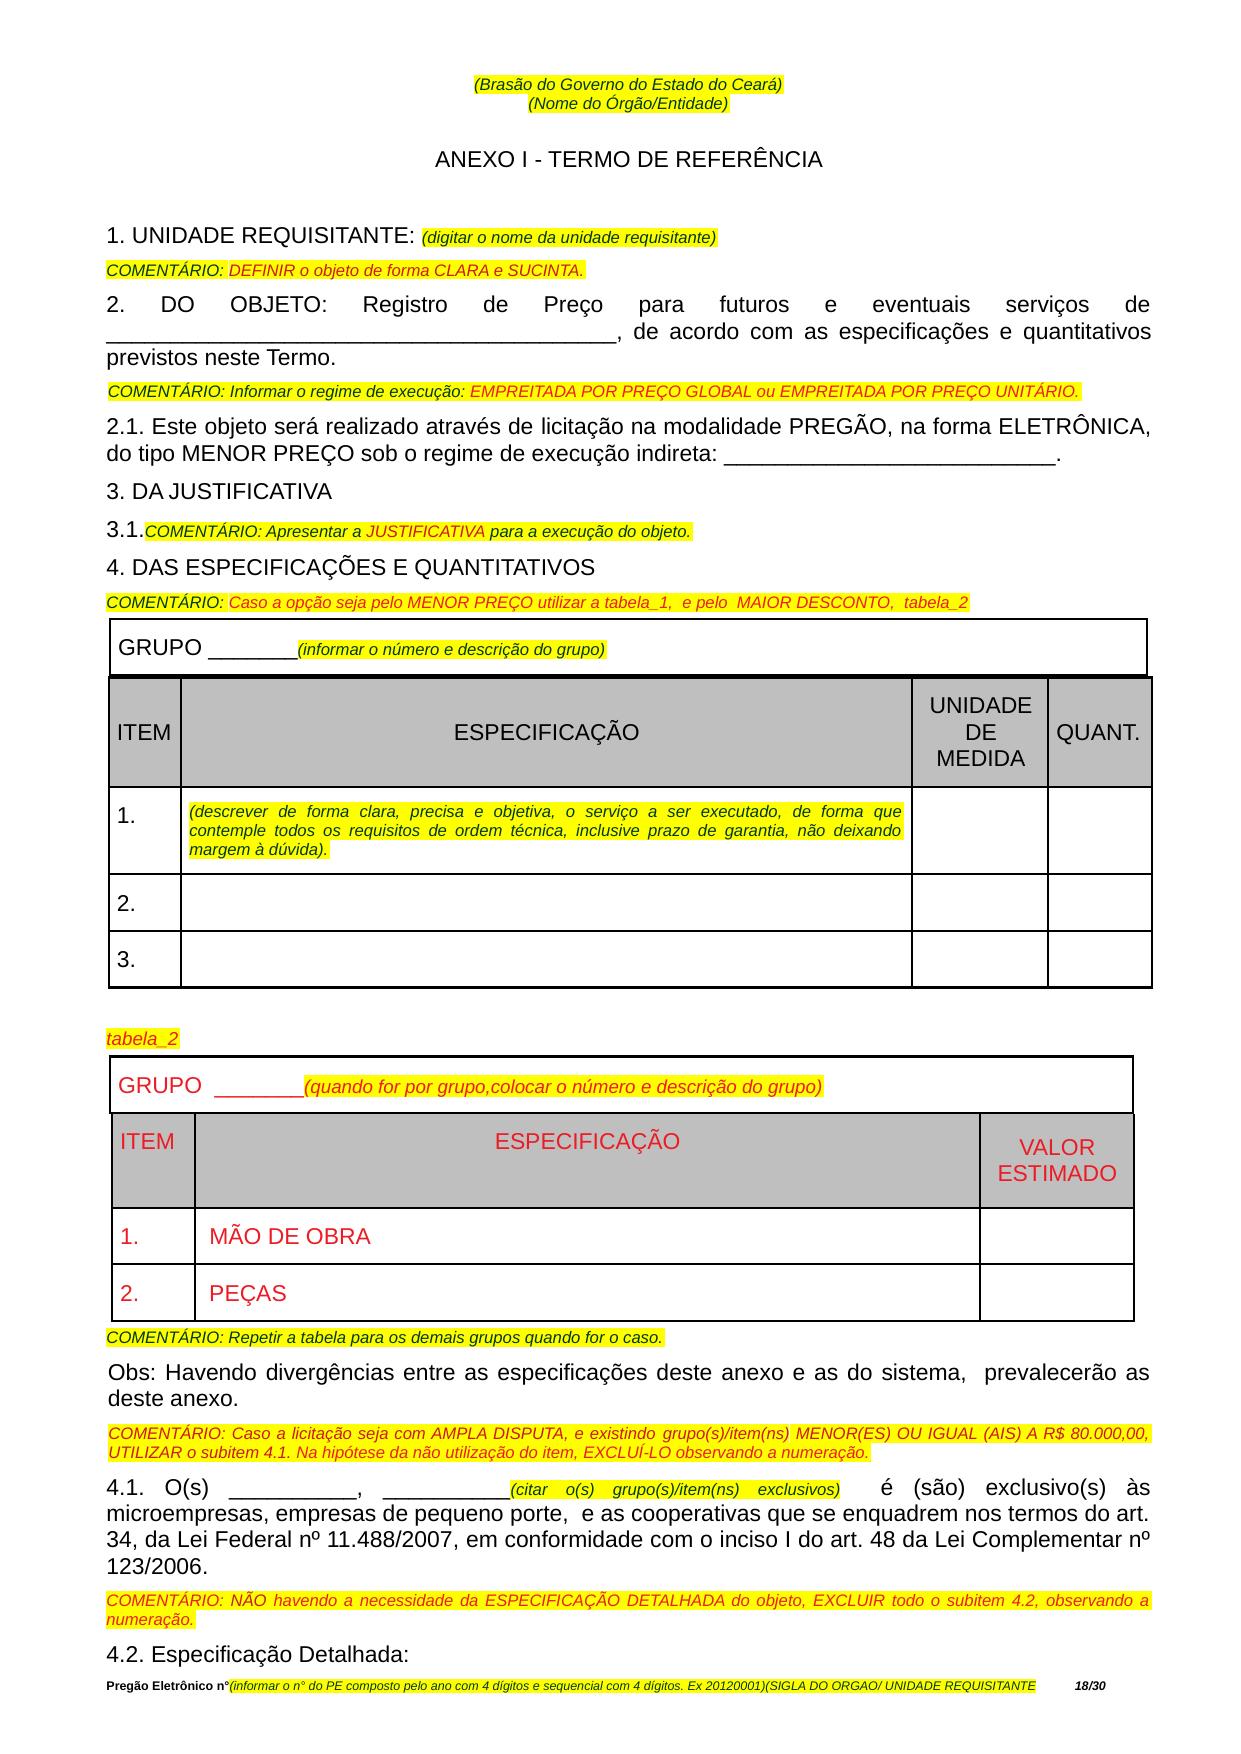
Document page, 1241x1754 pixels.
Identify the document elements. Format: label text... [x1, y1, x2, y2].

text COMENTÁRIO: DEFINIR o objeto de forma CLARA e SUCINTA. [106, 260, 1152, 279]
table_cell 3. [110, 932, 180, 986]
table_cell [1049, 932, 1151, 986]
text COMENTÁRIO: Caso a licitação seja com AMPLA DISPUTA, e existindo grupo(s)/item(ns) MENOR(ES) OU IGUAL (AIS) A R$ 80.000,00, UTILIZAR o subitem 4.1. Na hipótese da não utilização do item, EXCLUÍ-LO observando a numeração. [108, 1423, 1152, 1462]
text 2.1. Este objeto será realizado através de licitação na modalidade PREGÃO, na forma ELETRÔNICA, do tipo MENOR PREÇO sob o regime de execução indireta: __________________________. [106, 413, 1152, 466]
text COMENTÁRIO: Informar o regime de execução: EMPREITADA POR PREÇO GLOBAL ou EMPREITADA POR PREÇO UNITÁRIO. [108, 382, 1152, 401]
text COMENTÁRIO: NÃO havendo a necessidade da ESPECIFICAÇÃO DETALHADA do objeto, EXCLUIR todo o subitem 4.2, observando a numeração. [106, 1591, 1152, 1629]
table_cell [981, 1209, 1133, 1263]
text 3. DA JUSTIFICATIVA [106, 478, 1152, 504]
table_cell [1049, 875, 1151, 930]
table_cell 1. [110, 788, 180, 873]
table_header GRUPO _______(quando for por grupo,colocar o número e descrição do grupo) [111, 1058, 1132, 1112]
table_header UNIDADE DE MEDIDA [913, 679, 1047, 786]
text 4.1. O(s) __________, __________(citar o(s) grupo(s)/item(ns) exclusivos) é (são) exclusivo(s) às microempresas, empresas de pequeno porte, e as cooperativas que se enquadrem nos termos do art. 34, da Lei Federal nº 11.488/2007, em conformidade com o inciso I do art. 48 da Lei Complementar nº 123/2006. [106, 1474, 1150, 1579]
table_cell [913, 932, 1047, 986]
text 2. DO OBJETO: Registro de Preço para futuros e eventuais serviços de ________________________________________, de acordo com as especificações e quantitativos previstos neste Termo. [106, 291, 1152, 370]
table_cell [1049, 788, 1151, 873]
text 1. UNIDADE REQUISITANTE: (digitar o nome da unidade requisitante) [106, 222, 1152, 248]
table_header QUANT. [1049, 679, 1151, 786]
text tabela_2 [106, 1028, 1153, 1049]
table_header ITEM [113, 1114, 194, 1207]
table_cell [182, 932, 911, 986]
table_cell [182, 875, 911, 930]
table_cell 2. [110, 875, 180, 930]
table_cell [913, 788, 1047, 873]
table_cell MÃO DE OBRA [196, 1209, 979, 1263]
table_header ESPECIFICAÇÃO [182, 679, 911, 786]
text Obs: Havendo divergências entre as especificações deste anexo e as do sistema, prevalecerão as deste anexo. [108, 1359, 1152, 1412]
table_cell 2. [113, 1265, 194, 1320]
text 4.2. Especificação Detalhada: [106, 1641, 1152, 1668]
table_header ITEM [110, 679, 180, 786]
table_cell (descrever de forma clara, precisa e objetiva, o serviço a ser executado, de forma que contemple todos os requisitos de ordem técnica, inclusive prazo de garantia, não deixando margem à dúvida). [182, 788, 911, 873]
text 3.1.COMENTÁRIO: Apresentar a JUSTIFICATIVA para a execução do objeto. [106, 516, 1152, 542]
table_cell PEÇAS [196, 1265, 979, 1320]
text ANEXO I - TERMO DE REFERÊNCIA [106, 146, 1152, 172]
text 4. DAS ESPECIFICAÇÕES E QUANTITATIVOS [106, 554, 1152, 581]
text COMENTÁRIO: Caso a opção seja pelo MENOR PREÇO utilizar a tabela_1, e pelo MAIOR DESCONTO, tabela_2 [106, 593, 1153, 612]
table_header GRUPO _______(informar o número e descrição do grupo) [111, 620, 1146, 674]
table_cell [913, 875, 1047, 930]
table_cell 1. [113, 1209, 194, 1263]
table_header ESPECIFICAÇÃO [196, 1114, 979, 1207]
table_cell [981, 1265, 1133, 1320]
table_header VALOR ESTIMADO [981, 1114, 1133, 1207]
text COMENTÁRIO: Repetir a tabela para os demais grupos quando for o caso. [106, 1328, 1153, 1347]
